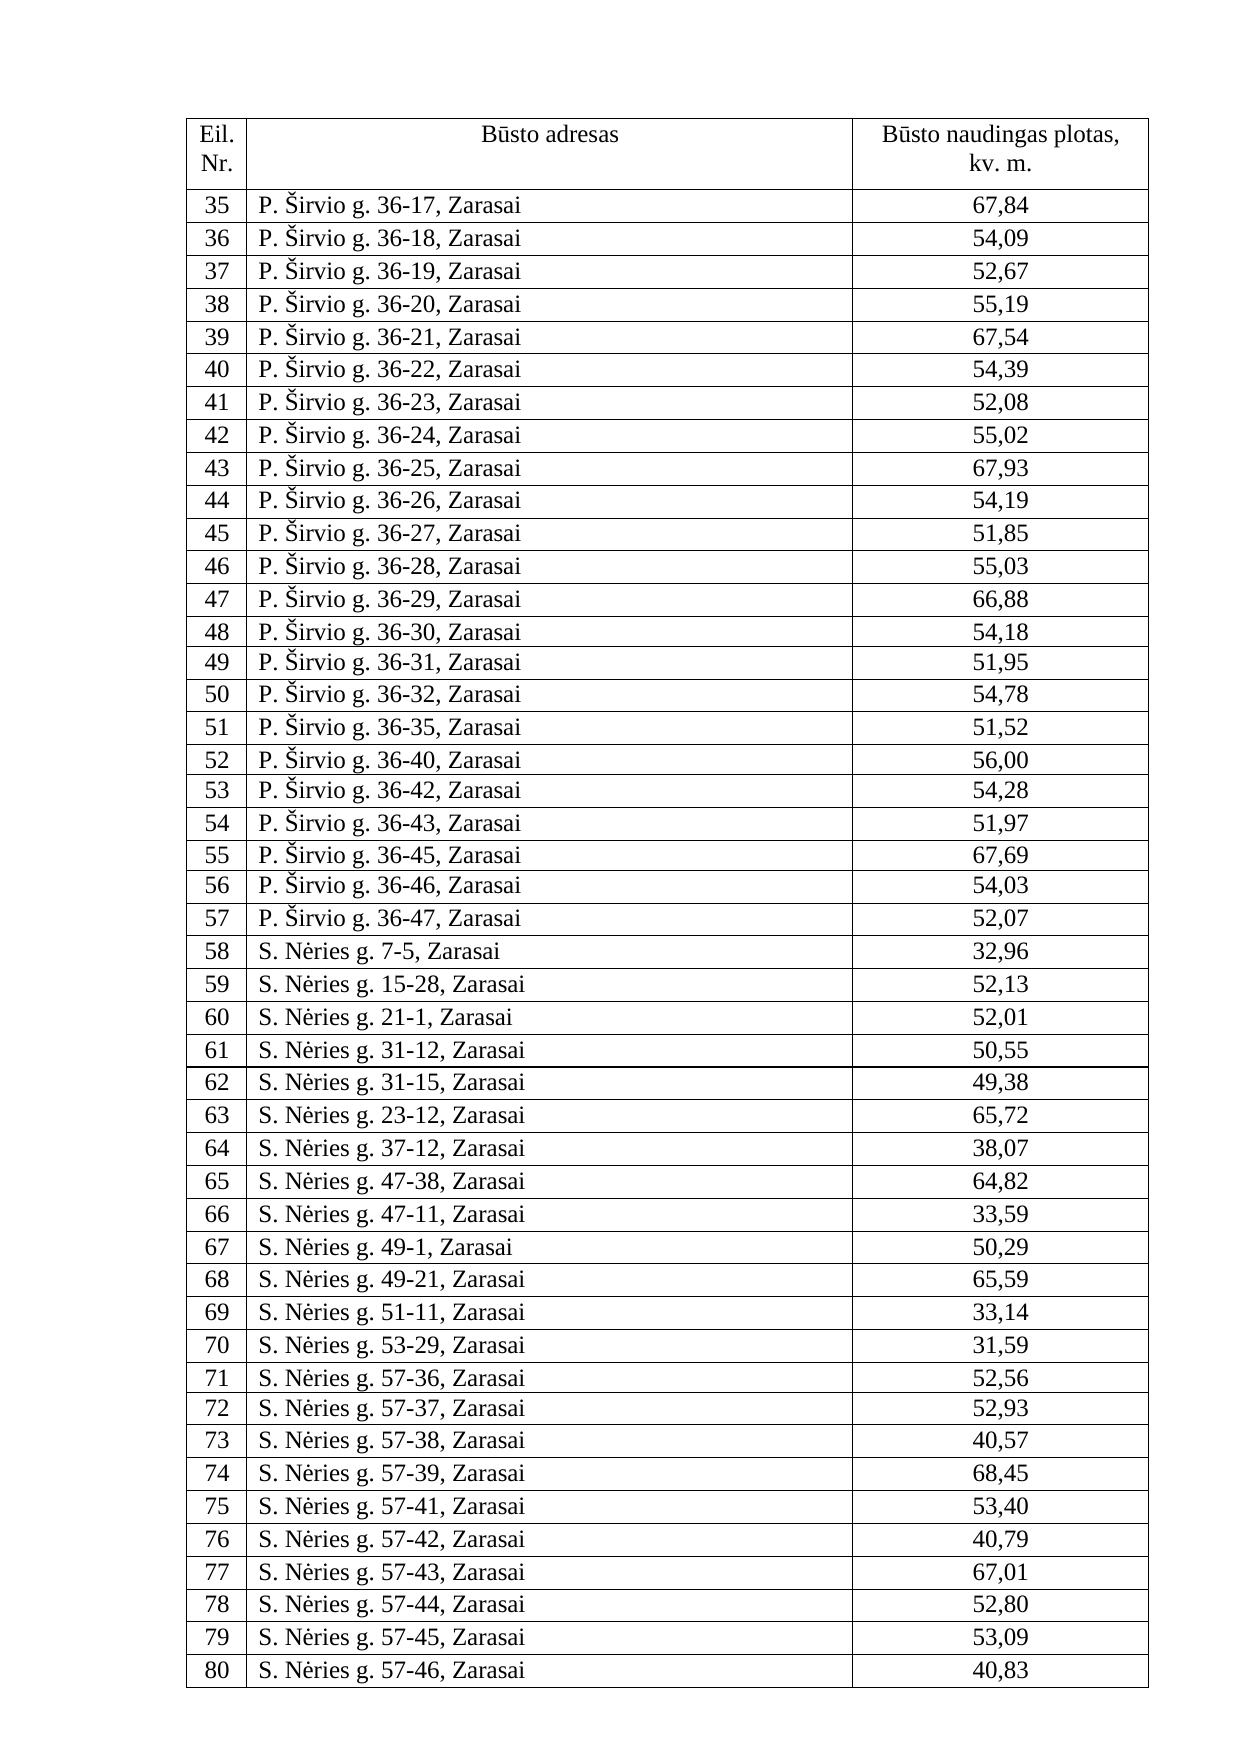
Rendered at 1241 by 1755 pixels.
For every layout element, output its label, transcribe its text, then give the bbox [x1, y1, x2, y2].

table_cell 54 [187, 808, 246, 839]
table_cell 66,88 [853, 584, 1148, 616]
table_cell S. Nėries g. 57-43, Zarasai [247, 1557, 852, 1588]
table_cell 67,93 [853, 453, 1148, 484]
table_cell 74 [187, 1458, 246, 1490]
table_cell 65 [187, 1166, 246, 1198]
table_cell 38,07 [853, 1133, 1148, 1165]
table_cell 56,00 [853, 745, 1148, 774]
table_cell 58 [187, 936, 246, 968]
table_cell S. Nėries g. 57-44, Zarasai [247, 1590, 852, 1621]
table_cell 31,59 [853, 1330, 1148, 1362]
table_cell 40,79 [853, 1524, 1148, 1556]
table_cell S. Nėries g. 57-38, Zarasai [247, 1425, 852, 1457]
table_header Būsto naudingas plotas, kv. m. [853, 119, 1148, 189]
table_cell 63 [187, 1100, 246, 1132]
table_cell P. Širvio g. 36-20, Zarasai [247, 289, 852, 321]
table_cell 53,40 [853, 1491, 1148, 1523]
table_cell 35 [187, 190, 246, 222]
table_cell 53 [187, 775, 246, 807]
table_cell S. Nėries g. 57-42, Zarasai [247, 1524, 852, 1556]
table_cell 45 [187, 519, 246, 550]
table_cell 53,09 [853, 1622, 1148, 1654]
table_cell 80 [187, 1655, 246, 1687]
table_cell S. Nėries g. 53-29, Zarasai [247, 1330, 852, 1362]
table_cell 52,80 [853, 1590, 1148, 1621]
table_cell 72 [187, 1393, 246, 1424]
table_cell 52,07 [853, 904, 1148, 935]
table_cell S. Nėries g. 57-41, Zarasai [247, 1491, 852, 1523]
table_cell 54,03 [853, 871, 1148, 902]
table_cell 67,84 [853, 190, 1148, 222]
table_cell P. Širvio g. 36-40, Zarasai [247, 745, 852, 774]
table_cell P. Širvio g. 36-46, Zarasai [247, 871, 852, 902]
table_cell 48 [187, 617, 246, 646]
table_cell 68 [187, 1264, 246, 1296]
table_cell S. Nėries g. 51-11, Zarasai [247, 1297, 852, 1329]
table_cell 51 [187, 712, 246, 744]
table_cell 52 [187, 745, 246, 774]
table_cell P. Širvio g. 36-43, Zarasai [247, 808, 852, 839]
table_cell P. Širvio g. 36-31, Zarasai [247, 647, 852, 678]
table_cell S. Nėries g. 57-37, Zarasai [247, 1393, 852, 1424]
table_cell P. Širvio g. 36-17, Zarasai [247, 190, 852, 222]
table_cell 40,83 [853, 1655, 1148, 1687]
table_cell 54,09 [853, 223, 1148, 255]
table_cell S. Nėries g. 49-21, Zarasai [247, 1264, 852, 1296]
table_cell S. Nėries g. 47-38, Zarasai [247, 1166, 852, 1198]
table_cell 62 [187, 1068, 246, 1099]
table_cell 54,28 [853, 775, 1148, 807]
table_cell 52,93 [853, 1393, 1148, 1424]
table_cell 50 [187, 680, 246, 711]
table_cell P. Širvio g. 36-23, Zarasai [247, 387, 852, 419]
table_cell S. Nėries g. 57-39, Zarasai [247, 1458, 852, 1490]
table_cell P. Širvio g. 36-45, Zarasai [247, 841, 852, 869]
table_cell 32,96 [853, 936, 1148, 968]
table_cell 51,97 [853, 808, 1148, 839]
table_cell 69 [187, 1297, 246, 1329]
table_cell S. Nėries g. 49-1, Zarasai [247, 1232, 852, 1263]
table_cell 44 [187, 486, 246, 517]
table_cell 54,78 [853, 680, 1148, 711]
table_cell 71 [187, 1363, 246, 1392]
table_cell 50,55 [853, 1035, 1148, 1066]
table_cell 64 [187, 1133, 246, 1165]
table_cell 61 [187, 1035, 246, 1066]
table_cell 51,85 [853, 519, 1148, 550]
table_cell S. Nėries g. 31-15, Zarasai [247, 1068, 852, 1099]
table_cell P. Širvio g. 36-25, Zarasai [247, 453, 852, 484]
table_cell 52,13 [853, 969, 1148, 1001]
table_cell 65,72 [853, 1100, 1148, 1132]
table_cell 55,02 [853, 420, 1148, 452]
table_cell 47 [187, 584, 246, 616]
table_header Būsto adresas [247, 119, 852, 189]
table_cell 70 [187, 1330, 246, 1362]
table_cell 54,19 [853, 486, 1148, 517]
table_cell 64,82 [853, 1166, 1148, 1198]
table_cell 50,29 [853, 1232, 1148, 1263]
table_cell 59 [187, 969, 246, 1001]
table_cell P. Širvio g. 36-30, Zarasai [247, 617, 852, 646]
table_cell S. Nėries g. 57-45, Zarasai [247, 1622, 852, 1654]
table_cell S. Nėries g. 7-5, Zarasai [247, 936, 852, 968]
table_cell 57 [187, 904, 246, 935]
table_cell 52,08 [853, 387, 1148, 419]
table_cell P. Širvio g. 36-22, Zarasai [247, 354, 852, 386]
table_cell 60 [187, 1002, 246, 1034]
table_cell S. Nėries g. 57-36, Zarasai [247, 1363, 852, 1392]
table_cell 68,45 [853, 1458, 1148, 1490]
table_cell 67,54 [853, 322, 1148, 353]
table_cell 40,57 [853, 1425, 1148, 1457]
table_cell 52,01 [853, 1002, 1148, 1034]
table_cell 78 [187, 1590, 246, 1621]
table_cell S. Nėries g. 57-46, Zarasai [247, 1655, 852, 1687]
table_cell P. Širvio g. 36-26, Zarasai [247, 486, 852, 517]
table_cell 41 [187, 387, 246, 419]
table_cell P. Širvio g. 36-24, Zarasai [247, 420, 852, 452]
table_cell 76 [187, 1524, 246, 1556]
table_cell P. Širvio g. 36-42, Zarasai [247, 775, 852, 807]
table_cell 39 [187, 322, 246, 353]
table_cell 65,59 [853, 1264, 1148, 1296]
table_cell 75 [187, 1491, 246, 1523]
table_cell 40 [187, 354, 246, 386]
table_cell 38 [187, 289, 246, 321]
table_cell P. Širvio g. 36-21, Zarasai [247, 322, 852, 353]
table_cell P. Širvio g. 36-35, Zarasai [247, 712, 852, 744]
table_cell P. Širvio g. 36-19, Zarasai [247, 256, 852, 288]
table_cell 43 [187, 453, 246, 484]
table_cell S. Nėries g. 47-11, Zarasai [247, 1199, 852, 1231]
table_cell P. Širvio g. 36-27, Zarasai [247, 519, 852, 550]
table_cell 79 [187, 1622, 246, 1654]
table_cell 55 [187, 841, 246, 869]
table_cell 52,67 [853, 256, 1148, 288]
table_cell 54,18 [853, 617, 1148, 646]
table_cell 42 [187, 420, 246, 452]
table_cell 67 [187, 1232, 246, 1263]
table_cell P. Širvio g. 36-32, Zarasai [247, 680, 852, 711]
table_cell 33,59 [853, 1199, 1148, 1231]
table_cell 77 [187, 1557, 246, 1588]
table_cell P. Širvio g. 36-47, Zarasai [247, 904, 852, 935]
table_cell 37 [187, 256, 246, 288]
table_cell P. Širvio g. 36-28, Zarasai [247, 551, 852, 583]
table_cell 33,14 [853, 1297, 1148, 1329]
table_cell P. Širvio g. 36-29, Zarasai [247, 584, 852, 616]
table_cell 46 [187, 551, 246, 583]
table_cell P. Širvio g. 36-18, Zarasai [247, 223, 852, 255]
table_cell 55,19 [853, 289, 1148, 321]
table_cell S. Nėries g. 21-1, Zarasai [247, 1002, 852, 1034]
table_cell 49 [187, 647, 246, 678]
table_cell 56 [187, 871, 246, 902]
table_cell 55,03 [853, 551, 1148, 583]
table_cell 49,38 [853, 1068, 1148, 1099]
table_cell S. Nėries g. 23-12, Zarasai [247, 1100, 852, 1132]
table_cell S. Nėries g. 31-12, Zarasai [247, 1035, 852, 1066]
table_cell 54,39 [853, 354, 1148, 386]
table_cell 66 [187, 1199, 246, 1231]
table_cell 36 [187, 223, 246, 255]
table_cell S. Nėries g. 37-12, Zarasai [247, 1133, 852, 1165]
table_cell 67,69 [853, 841, 1148, 869]
table_cell 73 [187, 1425, 246, 1457]
table_header Eil. Nr. [187, 119, 246, 189]
table_cell 52,56 [853, 1363, 1148, 1392]
table_cell 67,01 [853, 1557, 1148, 1588]
table_cell 51,52 [853, 712, 1148, 744]
table_cell 51,95 [853, 647, 1148, 678]
table_cell S. Nėries g. 15-28, Zarasai [247, 969, 852, 1001]
